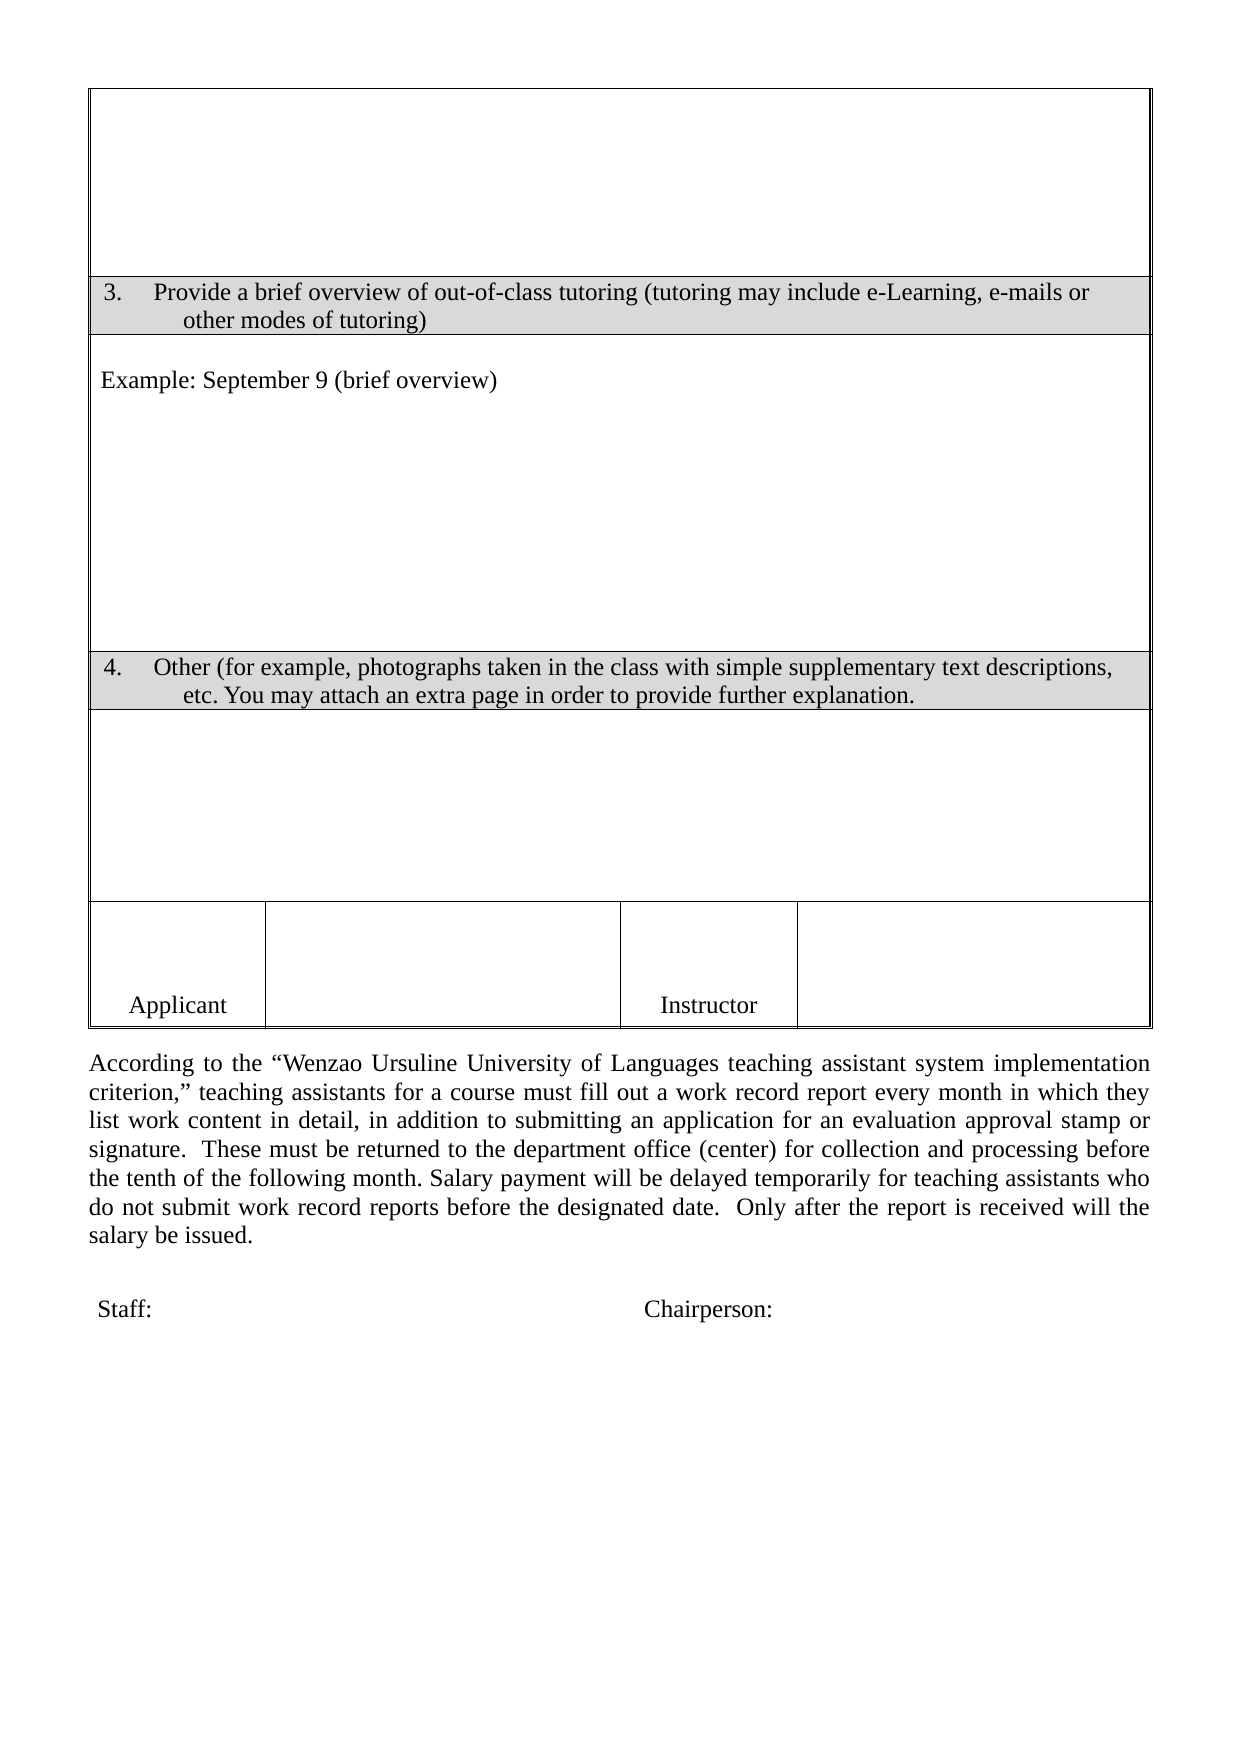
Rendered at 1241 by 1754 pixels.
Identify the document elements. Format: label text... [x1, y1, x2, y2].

table_cell [266, 902, 620, 1026]
table_cell Applicant [91, 902, 265, 1026]
text According to the “Wenzao Ursuline University of Languages teaching assistant system implementation criterion,” teaching assistants for a course must fill out a work record report every month in which they list work content in detail, in addition to submitting an application for an evaluation approval stamp or signature. These must be returned to the department office (center) for collection and processing before the tenth of the following month. Salary payment will be delayed temporarily for teaching assistants who do not submit work record reports before the designated date. Only after the report is received will the salary be issued. [89, 1048, 1152, 1249]
table_cell [798, 902, 1149, 1026]
table_cell Instructor [621, 902, 797, 1026]
table_header Chairperson: [620, 1276, 1154, 1342]
table_cell [91, 710, 1149, 901]
table_header Staff: [86, 1276, 620, 1342]
table_cell Example: September 9 (brief overview) [91, 335, 1149, 651]
table_cell [91, 89, 1149, 276]
table_cell Provide a brief overview of out-of-class tutoring (tutoring may include e-Learning, e-mails or other modes of tutoring) [91, 277, 1149, 334]
table_cell Other (for example, photographs taken in the class with simple supplementary text descriptions, etc. You may attach an extra page in order to provide further explanation. [91, 652, 1149, 709]
